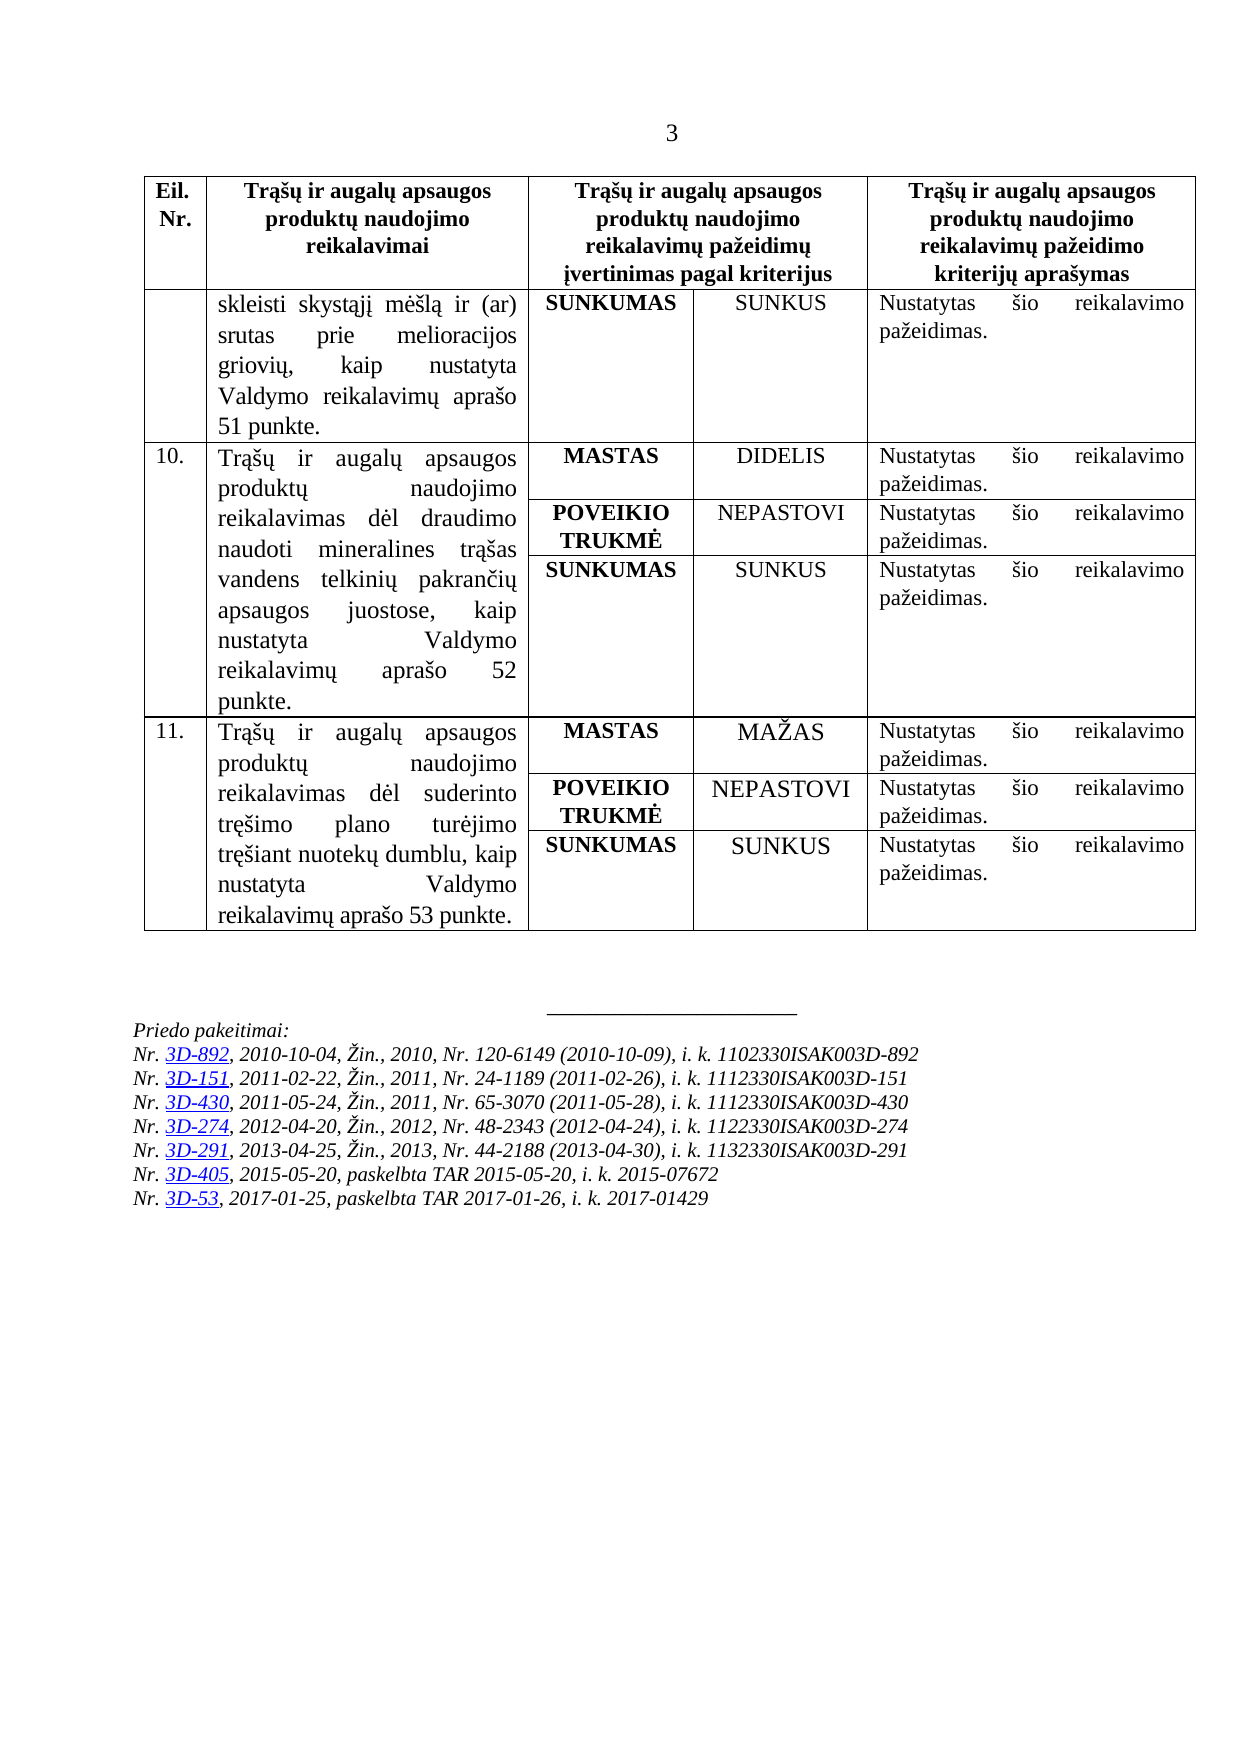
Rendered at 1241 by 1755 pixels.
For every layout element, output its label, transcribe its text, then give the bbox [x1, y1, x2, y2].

table_header Trąšų ir augalų apsaugos produktų naudojimo reikalavimų pažeidimo kriterijų aprašymas [868, 177, 1195, 288]
table_cell Nustatytas šio reikalavimo pažeidimas. [868, 556, 1195, 716]
table_cell NEPASTOVI [694, 500, 867, 555]
text Nr. 3D-274, 2012-04-20, Žin., 2012, Nr. 48-2343 (2012-04-24), i. k. 1122330ISAK003D-274 [133, 1114, 1211, 1138]
table_cell Trąšų ir augalų apsaugos produktų naudojimo reikalavimas dėl suderinto tręšimo plano turėjimo tręšiant nuotekų dumblu, kaip nustatyta Valdymo reikalavimų aprašo 53 punkte. [207, 718, 528, 930]
text ____________________ [133, 989, 1211, 1018]
table_cell SUNKUMAS [529, 831, 693, 930]
table_cell [145, 290, 206, 442]
table_cell MAŽAS [694, 718, 867, 773]
text Nr. 3D-430, 2011-05-24, Žin., 2011, Nr. 65-3070 (2011-05-28), i. k. 1112330ISAK003D-430 [133, 1090, 1211, 1114]
table_cell SUNKUS [694, 556, 867, 716]
table_cell Nustatytas šio reikalavimo pažeidimas. [868, 500, 1195, 555]
table_cell Trąšų ir augalų apsaugos produktų naudojimo reikalavimas dėl draudimo naudoti mineralines trąšas vandens telkinių pakrančių apsaugos juostose, kaip nustatyta Valdymo reikalavimų aprašo 52 punkte. [207, 443, 528, 716]
table_header Eil. Nr. [145, 177, 206, 288]
text Nr. 3D-151, 2011-02-22, Žin., 2011, Nr. 24-1189 (2011-02-26), i. k. 1112330ISAK003D-151 [133, 1066, 1211, 1090]
text Priedo pakeitimai: [133, 1018, 1211, 1042]
table_header Trąšų ir augalų apsaugos produktų naudojimo reikalavimai [207, 177, 528, 288]
table_cell SUNKUS [694, 290, 867, 442]
table_cell Nustatytas šio reikalavimo pažeidimas. [868, 774, 1195, 830]
table_cell NEPASTOVI [694, 774, 867, 830]
table_cell 11. [145, 718, 206, 930]
text Nr. 3D-291, 2013-04-25, Žin., 2013, Nr. 44-2188 (2013-04-30), i. k. 1132330ISAK003D-291 [133, 1138, 1211, 1162]
table_cell MASTAS [529, 443, 693, 498]
table_header Trąšų ir augalų apsaugos produktų naudojimo reikalavimų pažeidimų įvertinimas pagal kriterijus [529, 177, 867, 288]
table_cell POVEIKIO TRUKMĖ [529, 500, 693, 555]
table_cell Nustatytas šio reikalavimo pažeidimas. [868, 718, 1195, 773]
table_cell POVEIKIO TRUKMĖ [529, 774, 693, 830]
table_cell 10. [145, 443, 206, 716]
table_cell DIDELIS [694, 443, 867, 498]
table_cell SUNKUMAS [529, 290, 693, 442]
table_cell SUNKUS [694, 831, 867, 930]
table_cell Nustatytas šio reikalavimo pažeidimas. [868, 290, 1195, 442]
table_cell MASTAS [529, 718, 693, 773]
text Nr. 3D-53, 2017-01-25, paskelbta TAR 2017-01-26, i. k. 2017-01429 [133, 1186, 1211, 1210]
table_cell Nustatytas šio reikalavimo pažeidimas. [868, 831, 1195, 930]
table_cell SUNKUMAS [529, 556, 693, 716]
text Nr. 3D-405, 2015-05-20, paskelbta TAR 2015-05-20, i. k. 2015-07672 [133, 1162, 1211, 1186]
text Nr. 3D-892, 2010-10-04, Žin., 2010, Nr. 120-6149 (2010-10-09), i. k. 1102330ISAK003D-892 [133, 1042, 1211, 1066]
table_cell skleisti skystąjį mėšlą ir (ar) srutas prie melioracijos griovių, kaip nustatyta Valdymo reikalavimų aprašo 51 punkte. [207, 290, 528, 442]
table_cell Nustatytas šio reikalavimo pažeidimas. [868, 443, 1195, 498]
